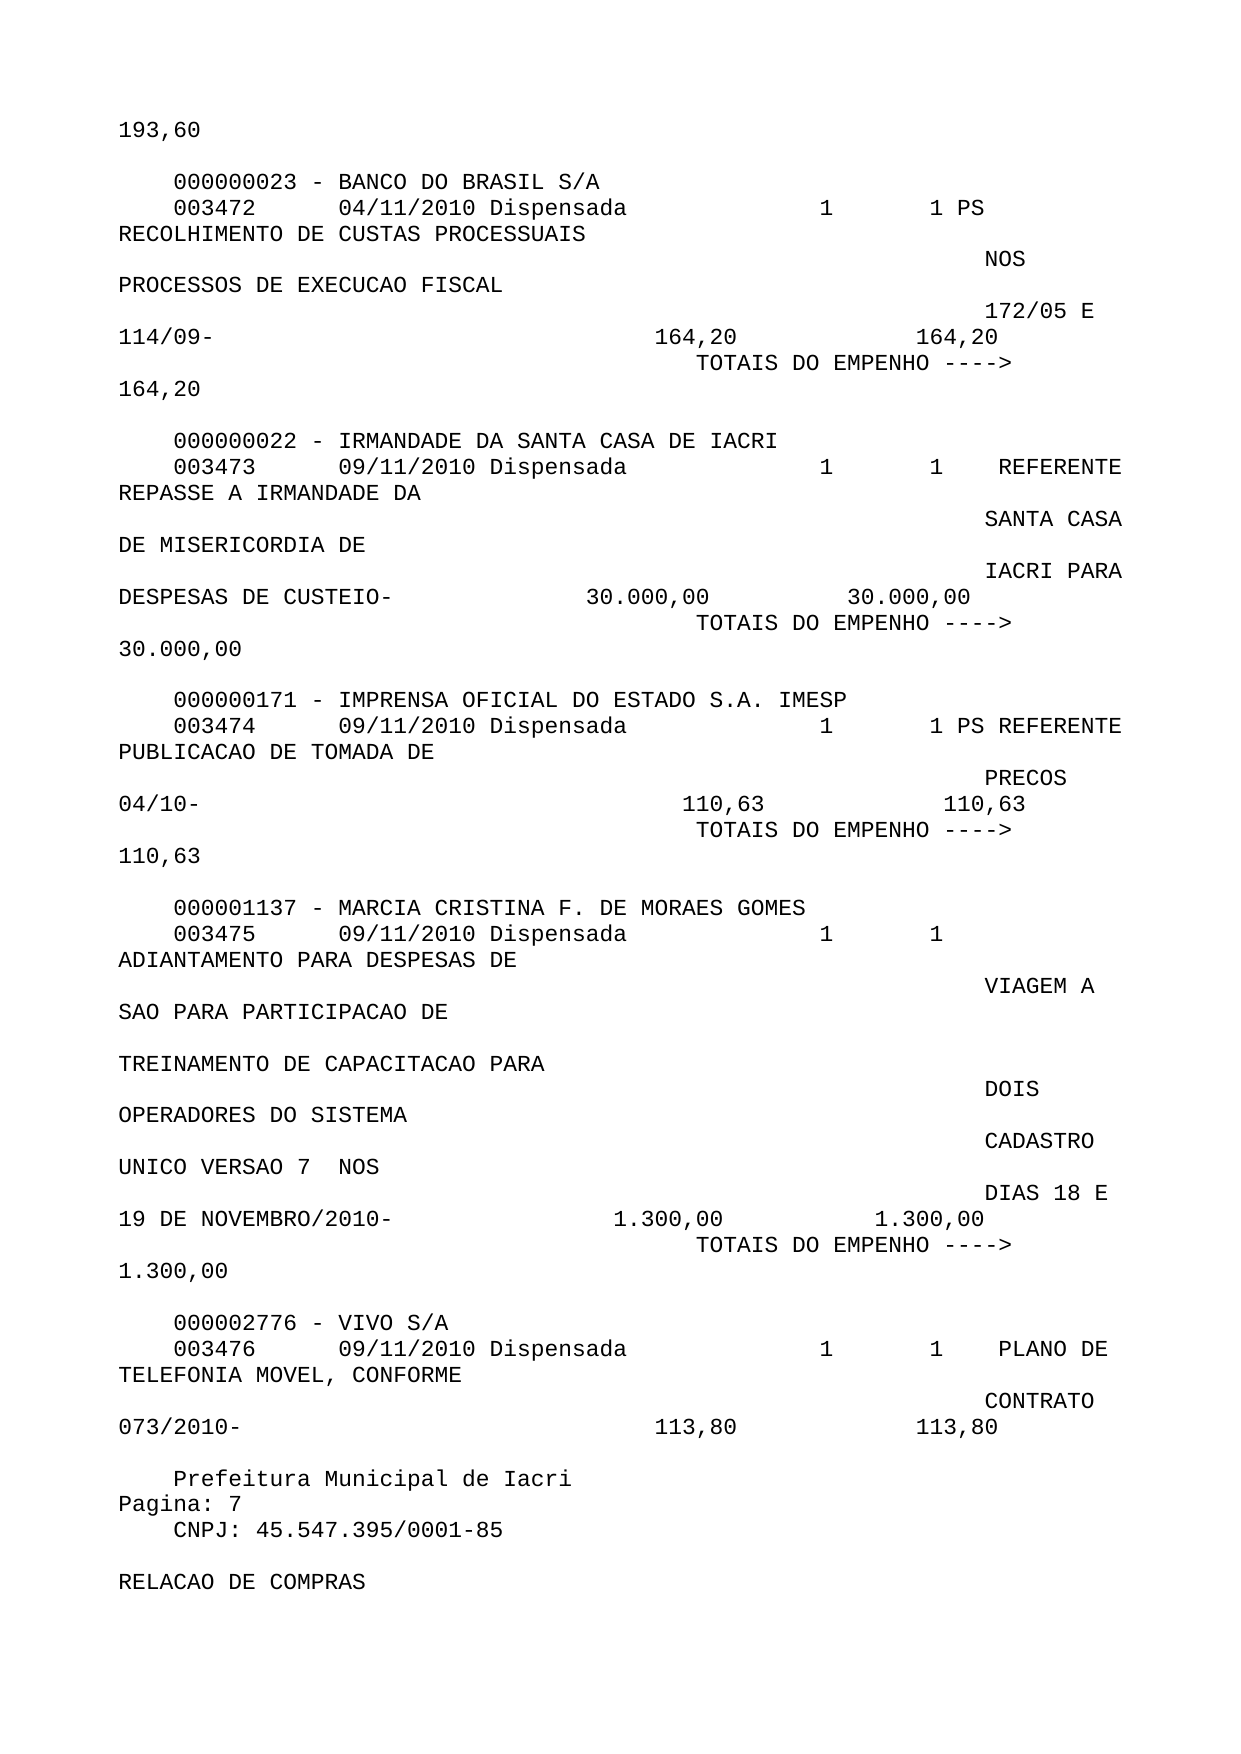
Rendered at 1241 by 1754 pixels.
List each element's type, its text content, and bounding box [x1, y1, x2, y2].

text DIAS 18 E 19 DE NOVEMBRO/2010- 1.300,00 1.300,00 [118, 1182, 1122, 1233]
text TOTAIS DO EMPENHO ----> 164,20 [118, 352, 1122, 403]
text 003472 04/11/2010 Dispensada 1 1 PS RECOLHIMENTO DE CUSTAS PROCESSUAIS [118, 196, 1122, 248]
text NOS PROCESSOS DE EXECUCAO FISCAL [118, 248, 1122, 300]
text 003473 09/11/2010 Dispensada 1 1 REFERENTE REPASSE A IRMANDADE DA [118, 455, 1122, 507]
text CNPJ: 45.547.395/0001-85 [118, 1519, 1122, 1545]
text 003476 09/11/2010 Dispensada 1 1 PLANO DE TELEFONIA MOVEL, CONFORME [118, 1337, 1122, 1389]
text DOIS OPERADORES DO SISTEMA [118, 1078, 1122, 1130]
text CADASTRO UNICO VERSAO 7 NOS [118, 1130, 1122, 1182]
text TOTAIS DO EMPENHO ----> 110,63 [118, 818, 1122, 870]
text CONTRATO 073/2010- 113,80 113,80 [118, 1389, 1122, 1441]
text 000000023 - BANCO DO BRASIL S/A [118, 170, 1122, 196]
text TOTAIS DO EMPENHO ----> 1.300,00 [118, 1233, 1122, 1285]
text Prefeitura Municipal de Iacri Pagina: 7 [118, 1467, 1122, 1519]
text 172/05 E 114/09- 164,20 164,20 [118, 300, 1122, 352]
text IACRI PARA DESPESAS DE CUSTEIO- 30.000,00 30.000,00 [118, 559, 1122, 611]
text 000000171 - IMPRENSA OFICIAL DO ESTADO S.A. IMESP [118, 689, 1122, 715]
text RELACAO DE COMPRAS [118, 1545, 1122, 1597]
text 003475 09/11/2010 Dispensada 1 1 ADIANTAMENTO PARA DESPESAS DE [118, 922, 1122, 974]
text SANTA CASA DE MISERICORDIA DE [118, 507, 1122, 559]
text TREINAMENTO DE CAPACITACAO PARA [118, 1026, 1122, 1078]
text 003474 09/11/2010 Dispensada 1 1 PS REFERENTE PUBLICACAO DE TOMADA DE [118, 715, 1122, 767]
text TOTAIS DO EMPENHO ----> 30.000,00 [118, 611, 1122, 663]
text 000000022 - IRMANDADE DA SANTA CASA DE IACRI [118, 429, 1122, 455]
text 193,60 [118, 118, 1122, 144]
text VIAGEM A SAO PARA PARTICIPACAO DE [118, 974, 1122, 1026]
text [118, 1597, 1122, 1622]
text 000002776 - VIVO S/A [118, 1311, 1122, 1337]
text 000001137 - MARCIA CRISTINA F. DE MORAES GOMES [118, 896, 1122, 922]
text PRECOS 04/10- 110,63 110,63 [118, 767, 1122, 818]
